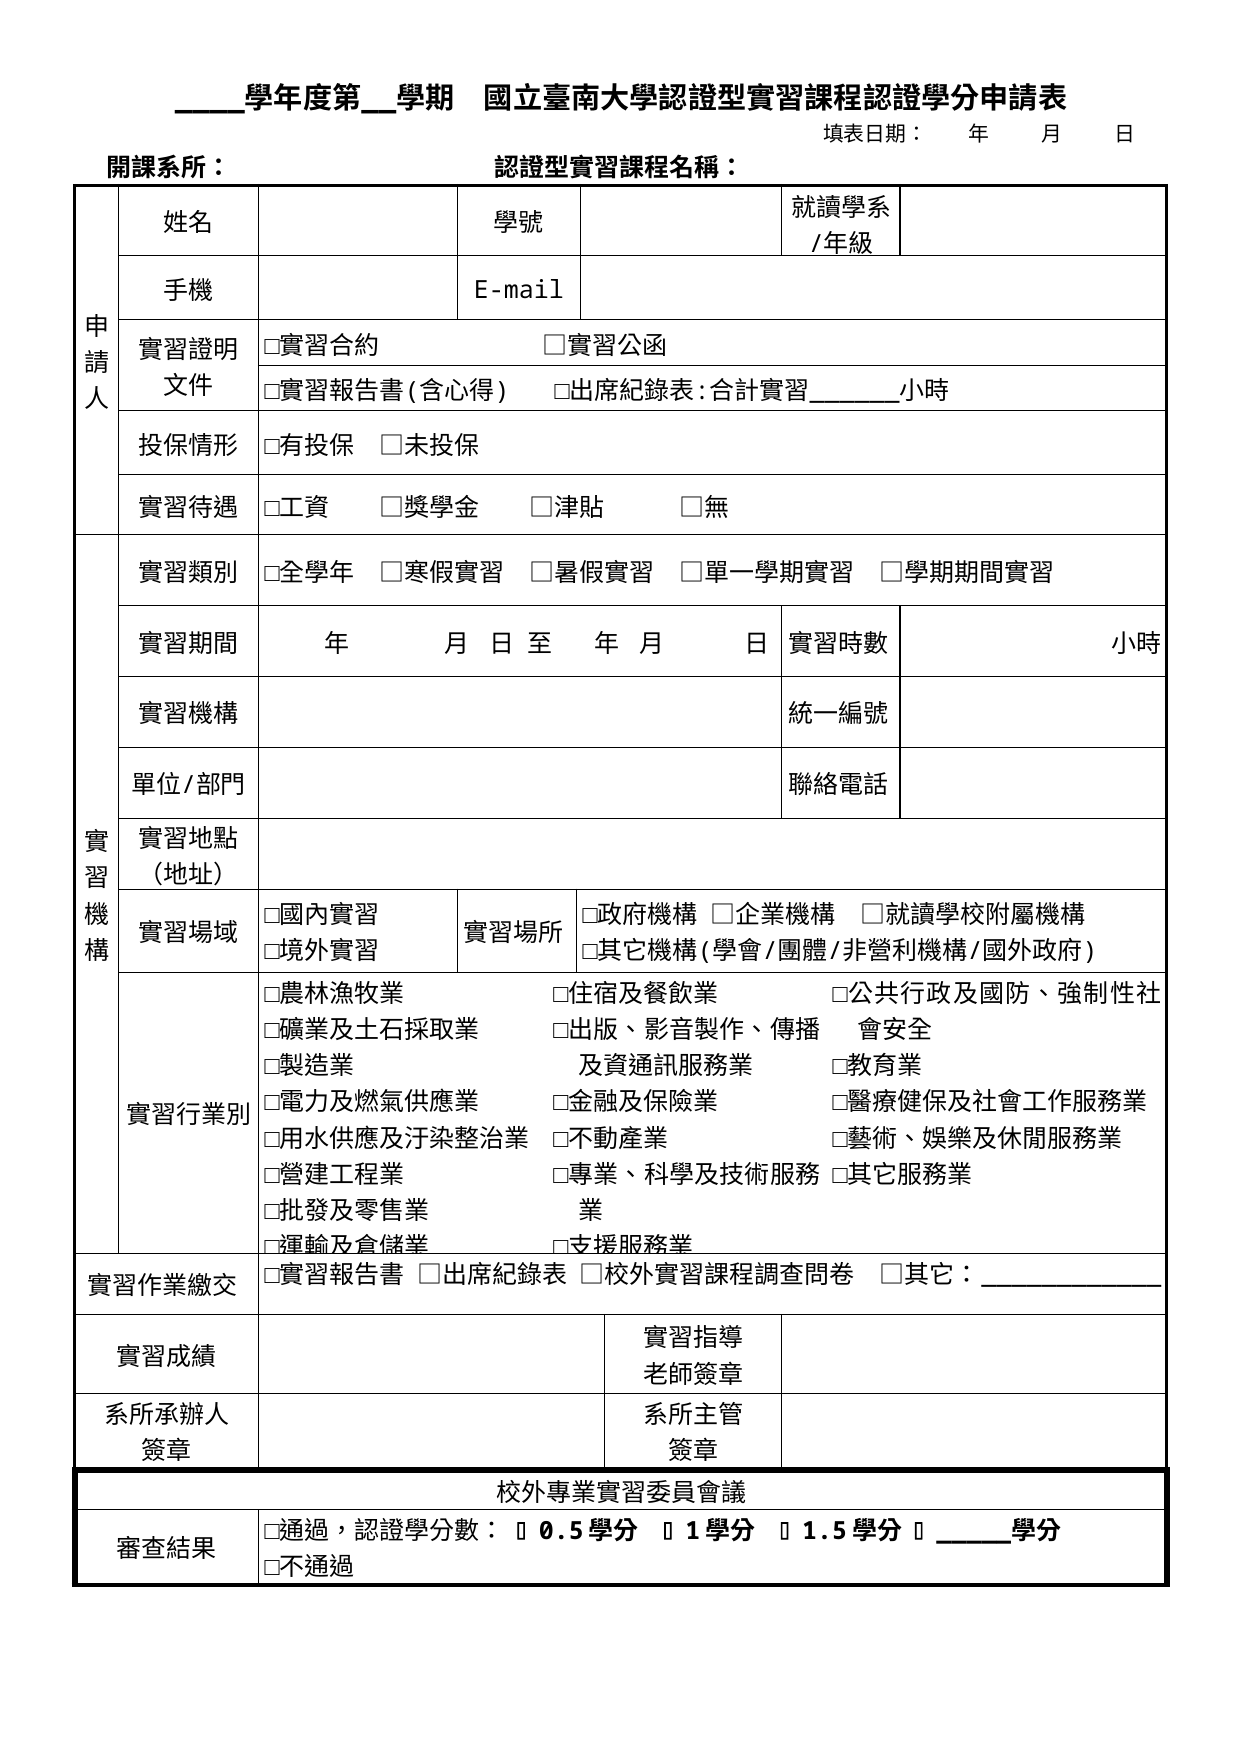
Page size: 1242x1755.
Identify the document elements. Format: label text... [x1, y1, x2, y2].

table_cell □實習報告書(含心得) □出席紀錄表:合計實習______小時 [259, 366, 1165, 410]
table_cell 校外專業實習委員會議 [78, 1473, 1164, 1509]
table_cell □有投保 □未投保 [259, 411, 1165, 473]
table_header [901, 187, 1165, 255]
table_cell 投保情形 [119, 411, 258, 473]
table_cell 實習機構 [119, 677, 258, 747]
table_header 學號 [458, 187, 580, 255]
table_cell 實習待遇 [119, 475, 258, 534]
table_cell 系所承辦人 簽章 [76, 1394, 258, 1467]
table_cell [581, 256, 1165, 319]
table_cell 實習期間 [119, 606, 258, 676]
table_cell [259, 748, 781, 818]
table_header [259, 187, 457, 255]
table_cell 實習成績 [76, 1315, 258, 1393]
text 開課系所： 認證型實習課程名稱： [106, 148, 1135, 184]
table_cell [901, 677, 1165, 747]
table_cell 實習指導 老師簽章 [605, 1315, 781, 1393]
table_cell [782, 1315, 1165, 1393]
table_cell 年 月 日 至 年 月 日 [259, 606, 781, 676]
table_cell 審查結果 [78, 1510, 258, 1583]
table_cell 單位/部門 [119, 748, 258, 818]
table_cell 實習證明 文件 [119, 320, 258, 410]
table_cell 實習類別 [119, 535, 258, 605]
table_cell □工資 □獎學金 □津貼 □無 [259, 475, 1165, 534]
table_header 姓名 [119, 187, 258, 255]
table_cell □全學年 □寒假實習 □暑假實習 □單一學期實習 □學期期間實習 [259, 535, 1165, 605]
table_header [581, 187, 781, 255]
table_cell □公共行政及國防、強制性社會安全 □教育業 □醫療健保及社會工作服務業 □藝術、娛樂及休閒服務業 □其它服務業 [826, 973, 1165, 1253]
table_cell □通過，認證學分數：  0.5學分  1學分  1.5學分  _____學分 □不通過 [259, 1510, 1164, 1583]
table_cell [259, 819, 1165, 888]
table_cell 實習行業別 [119, 973, 258, 1253]
table_cell [782, 1394, 1165, 1467]
table_cell 小時 [901, 606, 1165, 676]
table_cell 聯絡電話 [782, 748, 899, 818]
table_cell [259, 1315, 604, 1393]
text ____學年度第__學期 國立臺南大學認證型實習課程認證學分申請表 [106, 75, 1135, 117]
table_cell □農林漁牧業 □礦業及土石採取業 □製造業 □電力及燃氣供應業 □用水供應及汙染整治業 □營建工程業 □批發及零售業 □運輸及倉儲業 [259, 973, 547, 1253]
table_cell □政府機構 □企業機構 □就讀學校附屬機構 □其它機構(學會/團體/非營利機構/國外政府) [577, 890, 1165, 972]
table_cell 實習時數 [782, 606, 899, 676]
table_cell [259, 677, 781, 747]
table_cell 實習地點（地址） [119, 819, 258, 888]
table_cell 手機 [119, 256, 258, 319]
text 填表日期： 年 月 日 [106, 117, 1135, 148]
table_cell [259, 1394, 604, 1467]
table_cell E-mail [458, 256, 580, 319]
table_cell □國內實習 □境外實習 [259, 890, 457, 972]
table_cell 實習場所 [458, 890, 576, 972]
table_header 就讀學系/年級 [782, 187, 899, 255]
table_cell 實習場域 [119, 890, 258, 972]
table_cell □實習合約 □實習公函 [259, 320, 1165, 365]
table_cell □實習報告書 □出席紀錄表 □校外實習課程調查問卷 □其它：______________ [259, 1254, 1165, 1314]
table_cell □住宿及餐飲業 □出版、影音製作、傳播及資通訊服務業 □金融及保險業 □不動產業 □專業、科學及技術服務業 □支援服務業 [547, 973, 826, 1253]
table_cell [901, 748, 1165, 818]
table_cell [259, 256, 457, 319]
table_cell 統一編號 [782, 677, 899, 747]
table_cell 實習作業繳交 [76, 1254, 258, 1314]
table_header 申請人 [76, 187, 118, 534]
table_cell 系所主管 簽章 [605, 1394, 781, 1467]
table_cell 實習機構 [76, 535, 118, 1253]
